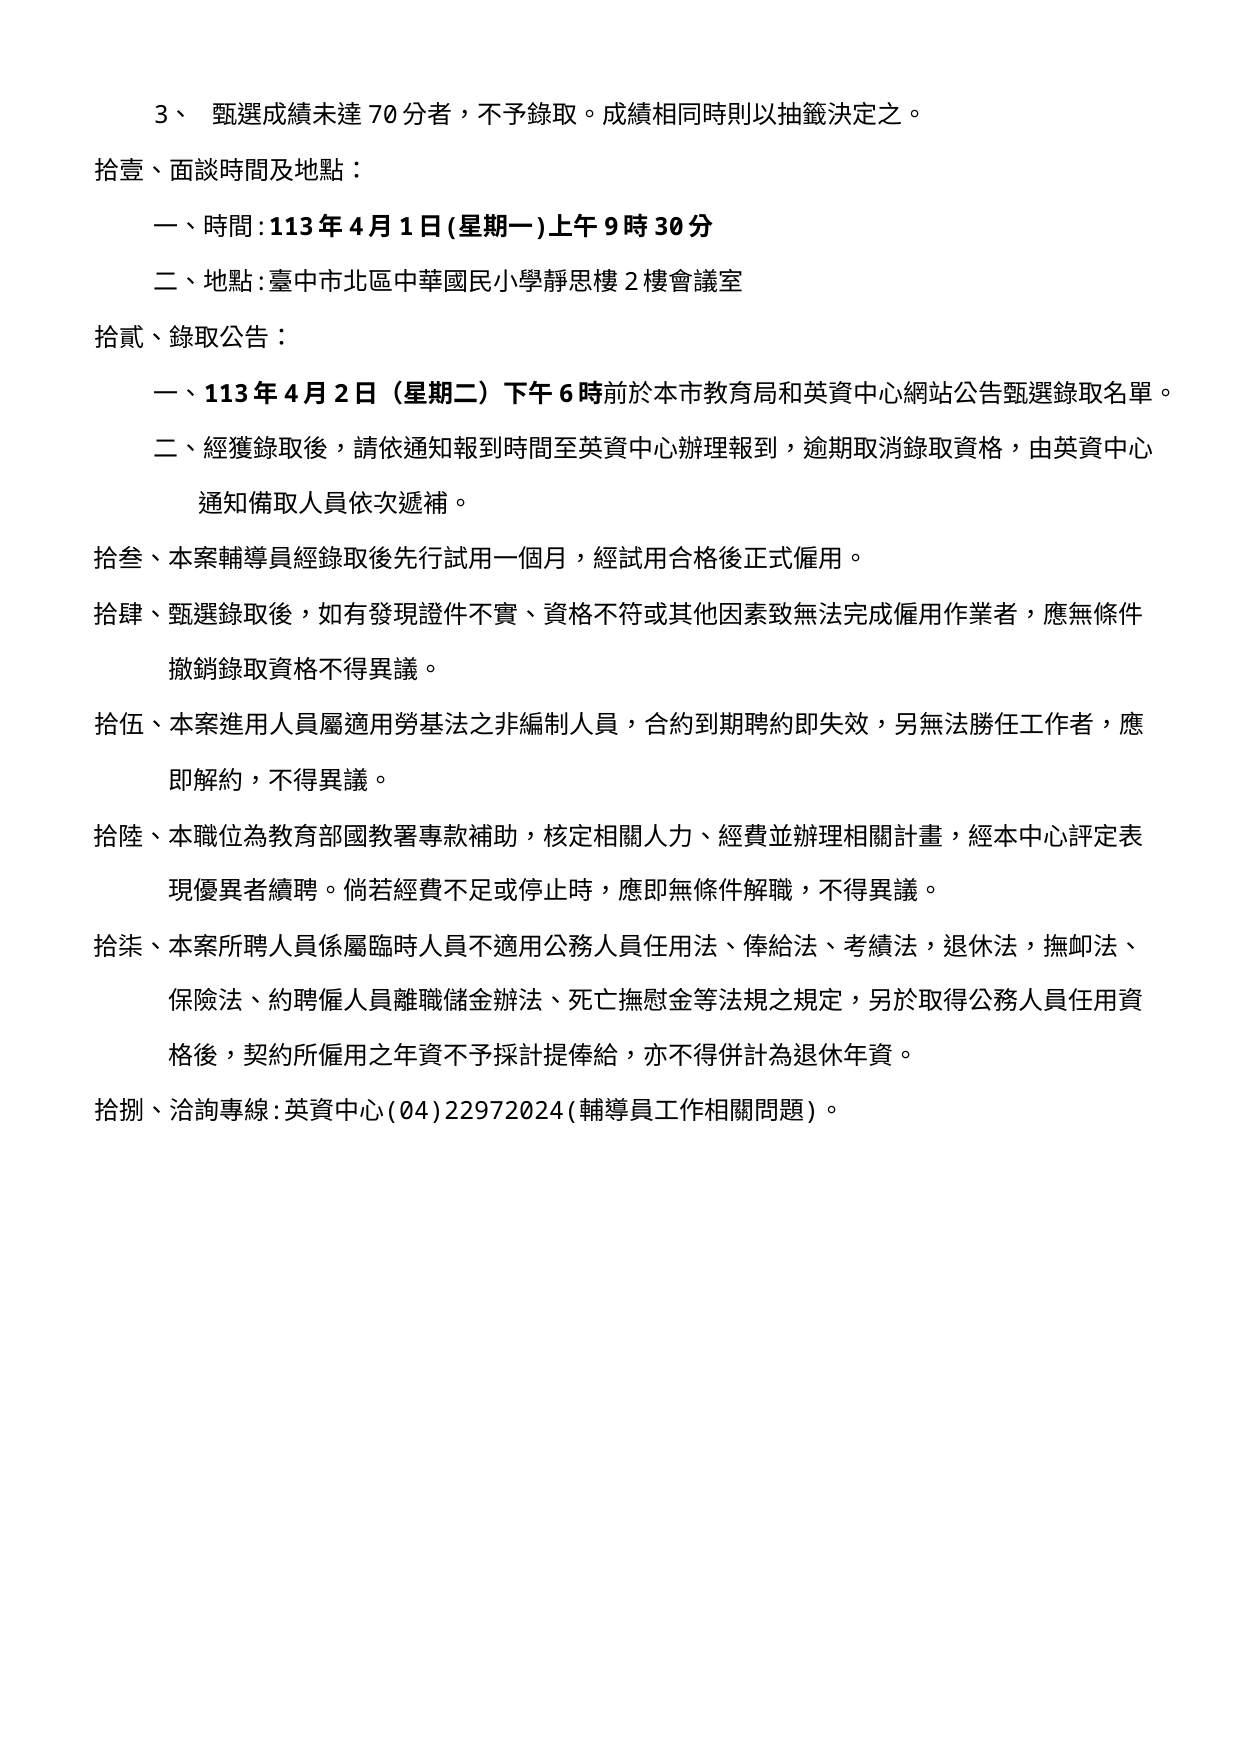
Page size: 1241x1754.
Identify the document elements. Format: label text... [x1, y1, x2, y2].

text 拾伍、本案進用人員屬適用勞基法之非編制人員，合約到期聘約即失效，另無法勝任工作者，應 [94, 705, 1146, 741]
text 二、地點:臺中市北區中華國民小學靜思樓2樓會議室 [94, 262, 1146, 298]
text 拾陸、本職位為教育部國教署專款補助，核定相關人力、經費並辦理相關計畫，經本中心評定表現優異者續聘。倘若經費不足或停止時，應即無條件解職，不得異議。 [93, 816, 1146, 907]
text 拾捌、洽詢專線:英資中心(04)22972024(輔導員工作相關問題)。 [94, 1091, 1146, 1127]
text 即解約，不得異議。 [94, 761, 1146, 797]
text 拾壹、面談時間及地點： [94, 150, 1146, 186]
text 拾柒、本案所聘人員係屬臨時人員不適用公務人員任用法、俸給法、考績法，退休法，撫卹法、保險法、約聘僱人員離職儲金辦法、死亡撫慰金等法規之規定，另於取得公務人員任用資格後，契約所僱用之年資不予採計提俸給，亦不得併計為退休年資。 [93, 926, 1146, 1071]
text 一、113年4月2日（星期二）下午6時前於本市教育局和英資中心網站公告甄選錄取名單。 [153, 373, 1237, 409]
list 甄選成績未達70分者，不予錄取。成績相同時則以抽籤決定之。 [153, 94, 1146, 131]
text 拾貳、錄取公告： [94, 317, 1146, 354]
text 二、經獲錄取後，請依通知報到時間至英資中心辦理報到，逾期取消錄取資格，由英資中心通知備取人員依次遞補。 [153, 429, 1178, 519]
text 拾肆、甄選錄取後，如有發現證件不實、資格不符或其他因素致無法完成僱用作業者，應無條件撤銷錄取資格不得異議。 [93, 595, 1146, 685]
text 一、時間:113年4月1日(星期一)上午9時30分 [94, 206, 1146, 242]
text 拾叁、本案輔導員經錄取後先行試用一個月，經試用合格後正式僱用。 [93, 539, 1146, 575]
